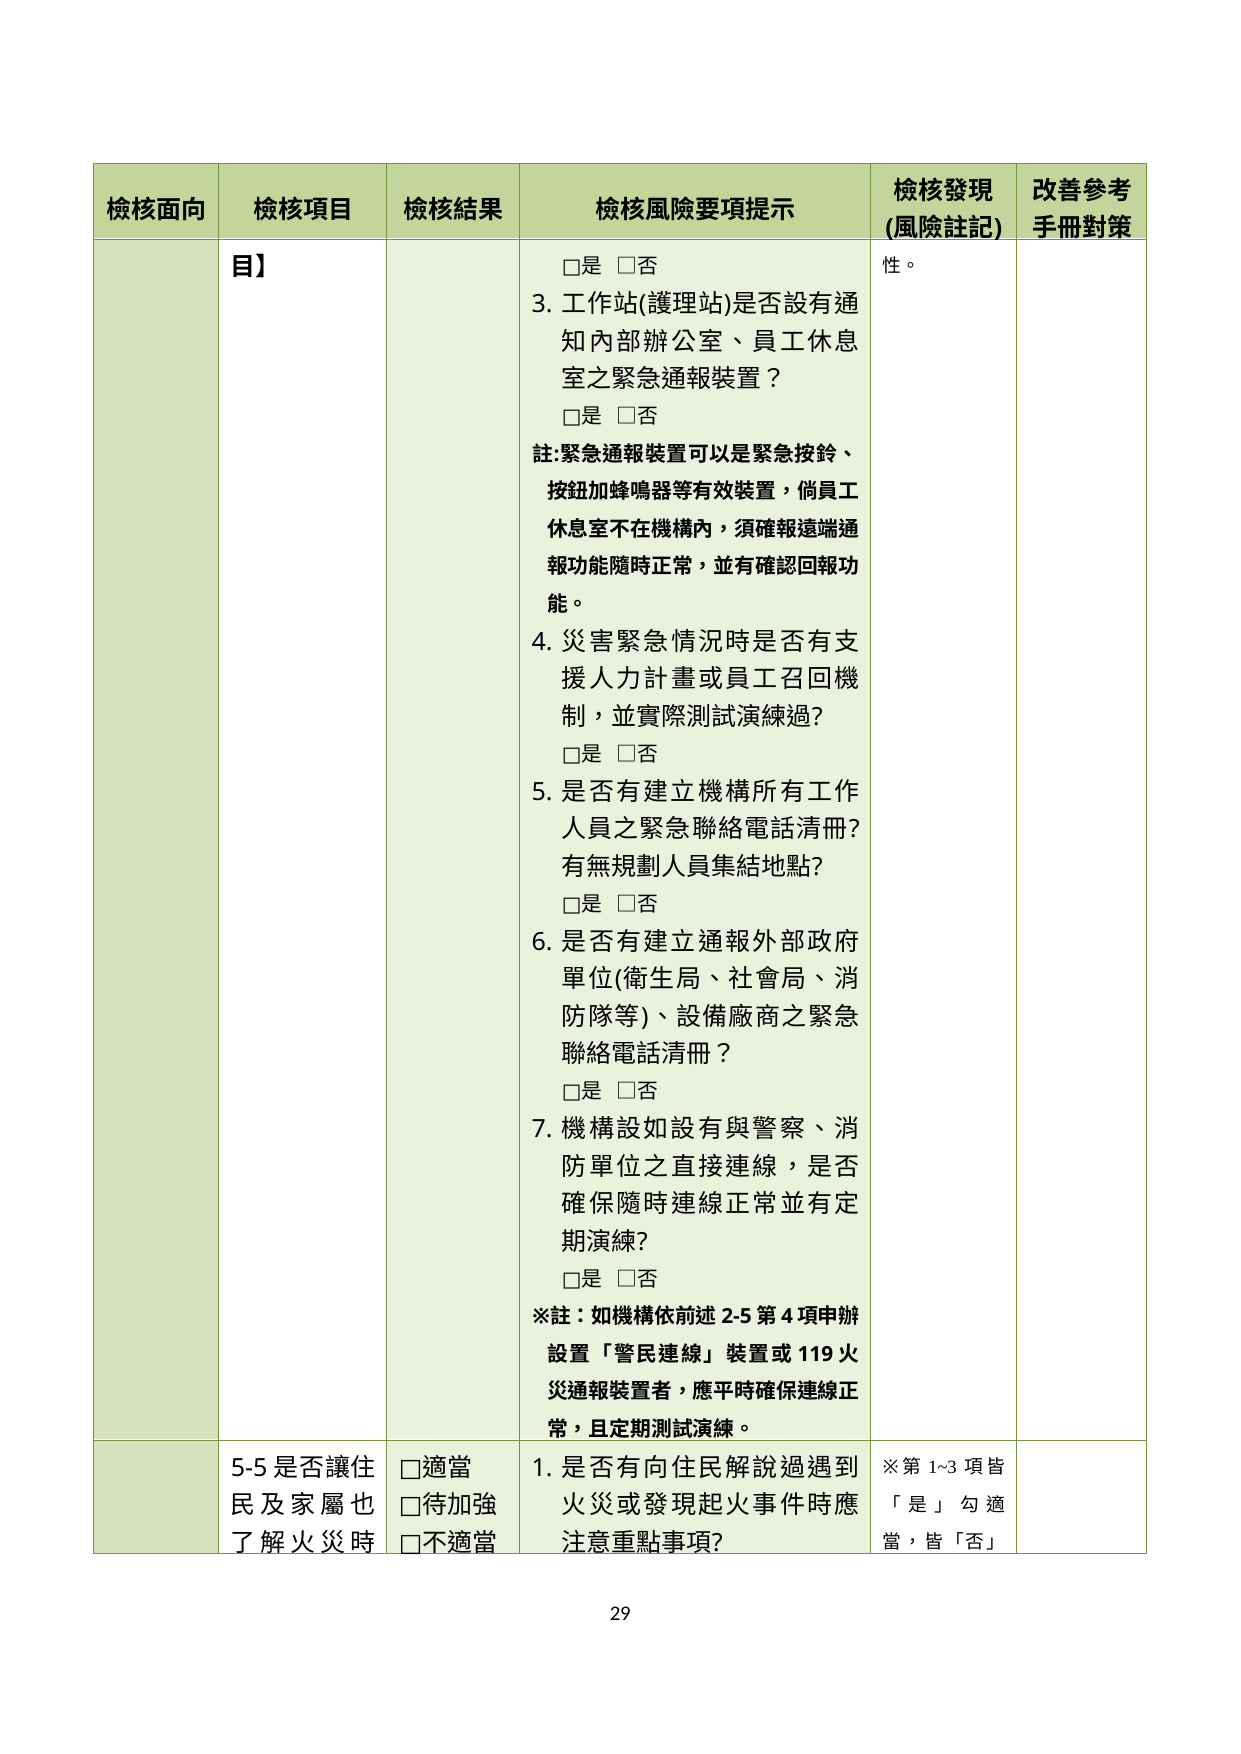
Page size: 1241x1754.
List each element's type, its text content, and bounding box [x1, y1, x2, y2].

table_cell 5-5是否讓住民及家屬也了解火災時 [219, 1441, 386, 1553]
table_cell 性。 [871, 240, 1016, 1439]
table_cell [94, 240, 218, 1439]
table_cell [94, 1441, 218, 1553]
table_cell 目】 [219, 240, 386, 1439]
table_cell ※第1~3項皆「是」勾適當，皆「否」 [871, 1441, 1016, 1553]
table_header 檢核結果 [387, 164, 519, 238]
table_cell 是否有向住民解說過遇到火災或發現起火事件時應注意重點事項? [520, 1441, 870, 1553]
table_cell □適當 □待加強 □不適當 [387, 1441, 519, 1553]
table_cell [1017, 1441, 1146, 1553]
table_header 檢核風險要項提示 [520, 164, 870, 238]
table_cell 是否有災害緊急情況通報之標準作業程序(SOP)? □是 □否 全體員工(包含外籍看護員工)是否接受緊急通報訓練並實際測試演練過? □是 □否 工作站(護理站)是否設有通知內部辦公室、員工休息室之緊急通報裝置？ □是 □否 註:緊急通報裝置可以是緊急按鈴、按鈕加蜂鳴器等有效裝置，倘員工休息室不在機構內，須確報遠端通報功能隨時正常，並有確認回報功能。 災害緊急情況時是否有支援人力計畫或員工召回機制，並實際測試演練過? □是 □否 是否有建立機構所有工作人員之緊急聯絡電話清冊? 有無規劃人員集結地點? □是 □否 是否有建立通報外部政府單位(衛生局、社會局、消防隊等)、設備廠商之緊急聯絡電話清冊？ □是 □否 機構設如設有與警察、消防單位之直接連線，是否確保隨時連線正常並有定期演練? □是 □否 ※註：如機構依前述2-5第4項申辦設置「警民連線」裝置或119火災通報裝置者，應平時確保連線正常，且定期測試演練。 [520, 240, 870, 1439]
table_header 改善參考手冊對策 [1017, 164, 1146, 238]
table_header 檢核項目 [219, 164, 386, 238]
table_header 檢核面向 [94, 164, 218, 238]
table_cell [387, 240, 519, 1439]
table_cell [1017, 240, 1146, 1439]
table_header 檢核發現(風險註記) [871, 164, 1016, 238]
